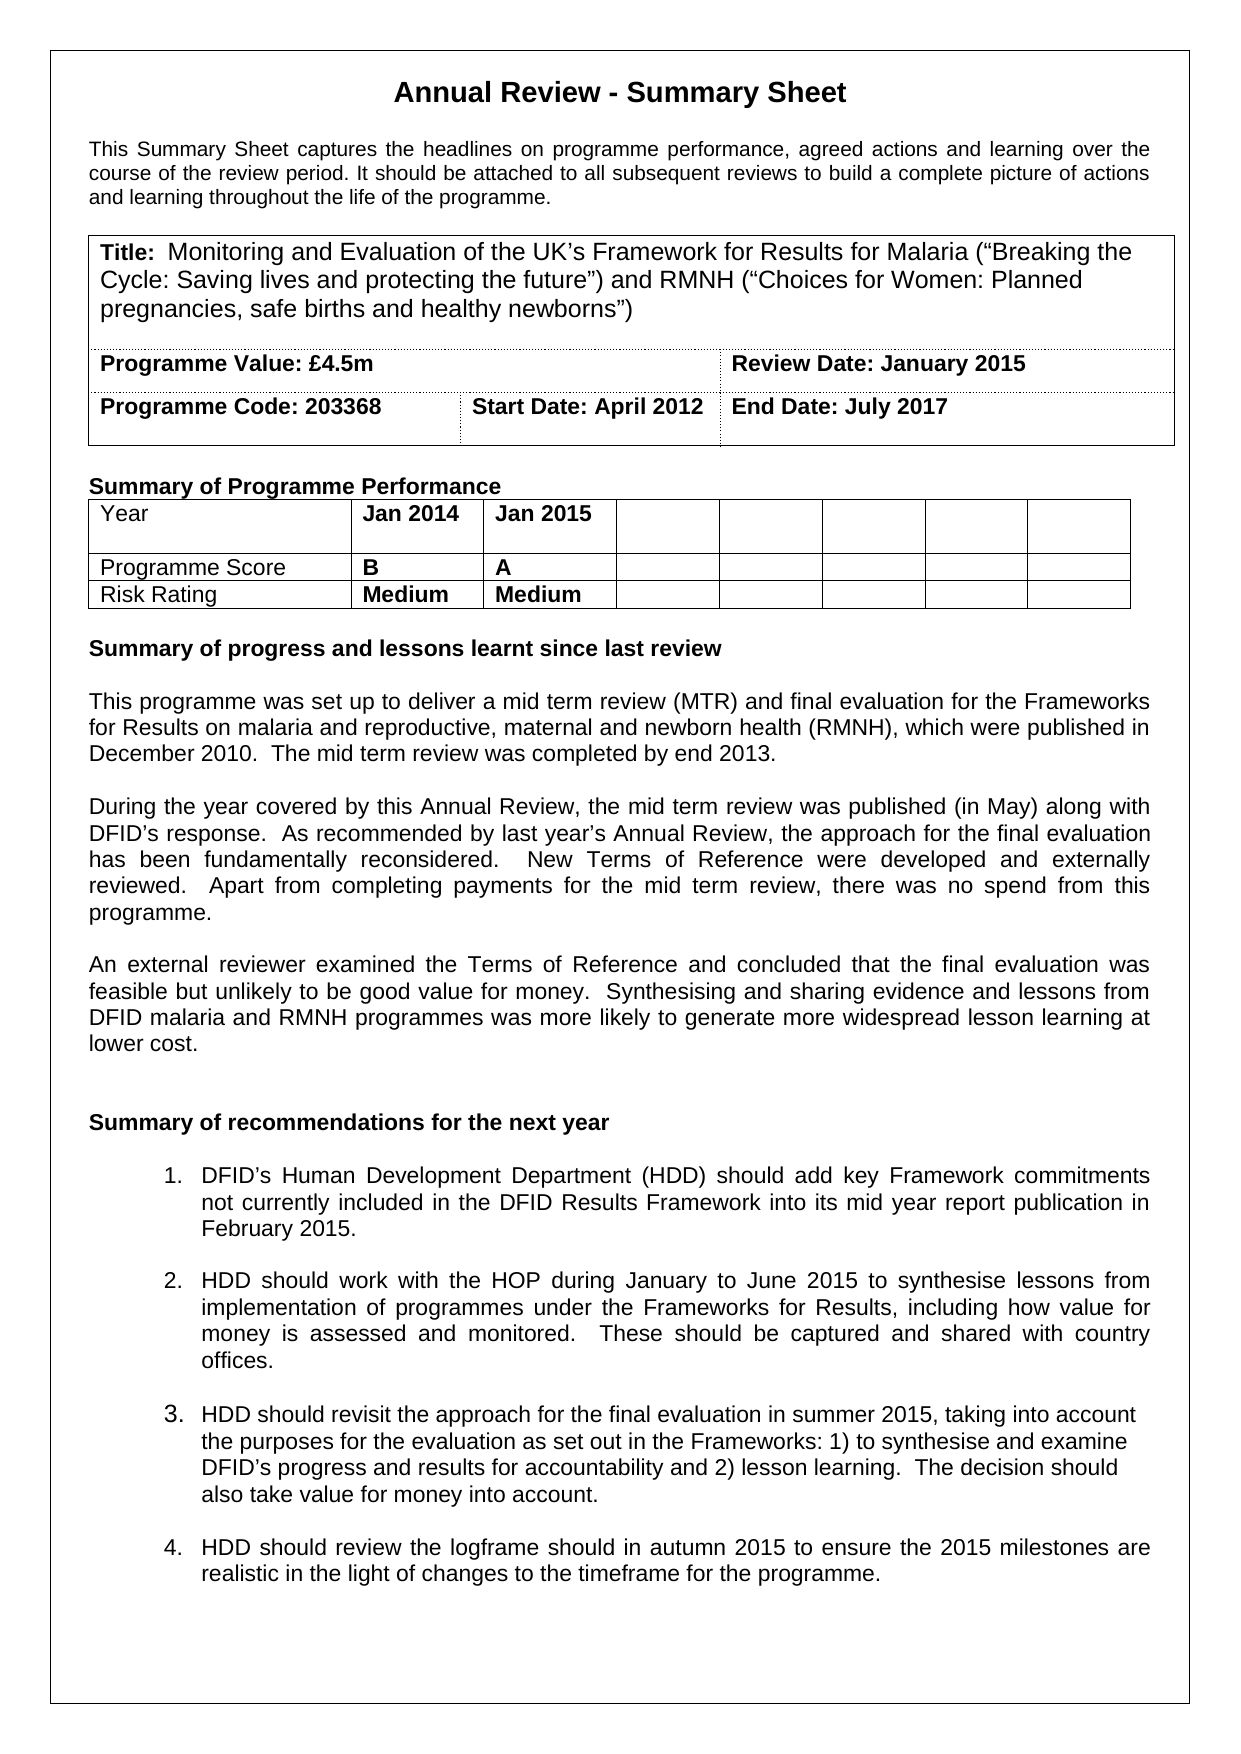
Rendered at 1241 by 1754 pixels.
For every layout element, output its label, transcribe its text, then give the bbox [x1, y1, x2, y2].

table_header Year [89, 500, 351, 553]
table_cell [926, 554, 1027, 580]
table_header [720, 500, 822, 553]
table_cell Review Date: January 2015 [720, 349, 1174, 392]
text This programme was set up to deliver a mid term review (MTR) and final evaluation for the Frameworks for Results on malaria and reproductive, maternal and newborn health (RMNH), which were published in December 2010. The mid term review was completed by end 2013. [89, 688, 1152, 767]
table_header [926, 500, 1027, 553]
table_cell Programme Code: 203368 [89, 392, 461, 445]
table_cell Risk Rating [89, 581, 351, 608]
text Summary of Programme Performance [89, 473, 1152, 499]
list DFID’s Human Development Department (HDD) should add key Framework commitments not currently included in the DFID Results Framework into its mid year report publication in February 2015. [164, 1162, 1152, 1241]
table_header Jan 2015 [484, 500, 616, 553]
table_cell [823, 554, 925, 580]
text This Summary Sheet captures the headlines on programme performance, agreed actions and learning over the course of the review period. It should be attached to all subsequent reviews to build a complete picture of actions and learning throughout the life of the programme. [89, 137, 1152, 209]
text During the year covered by this Annual Review, the mid term review was published (in May) along with DFID’s response. As recommended by last year’s Annual Review, the approach for the final evaluation has been fundamentally reconsidered. New Terms of Reference were developed and externally reviewed. Apart from completing payments for the mid term review, there was no spend from this programme. [89, 793, 1152, 925]
table_cell Programme Score [89, 554, 351, 580]
text Summary of recommendations for the next year [89, 1109, 1152, 1136]
text An external reviewer examined the Terms of Reference and concluded that the final evaluation was feasible but unlikely to be good value for money. Synthesising and sharing evidence and lessons from DFID malaria and RMNH programmes was more likely to generate more widespread lesson learning at lower cost. [89, 951, 1152, 1057]
table_header [617, 500, 719, 553]
table_cell Programme Value: £4.5m [89, 349, 720, 392]
table_header [1028, 500, 1130, 553]
table_cell [720, 554, 822, 580]
table_cell [720, 581, 822, 608]
text Summary of progress and lessons learnt since last review [89, 635, 1152, 661]
table_cell B [352, 554, 483, 580]
table_cell [823, 581, 925, 608]
table_cell [1028, 581, 1130, 608]
table_cell [926, 581, 1027, 608]
table_cell [1028, 554, 1130, 580]
table_cell Medium [484, 581, 616, 608]
table_cell Start Date: April 2012 [461, 392, 720, 445]
table_header [823, 500, 925, 553]
table_cell [617, 554, 719, 580]
table_cell [617, 581, 719, 608]
table_cell End Date: July 2017 [720, 392, 1174, 445]
table_cell Medium [352, 581, 483, 608]
table_header Title: Monitoring and Evaluation of the UK’s Framework for Results for Malaria (“Breaking the Cycle: Saving lives and protecting the future”) and RMNH (“Choices for Women: Planned pregnancies, safe births and healthy newborns”) [89, 236, 1174, 349]
text Annual Review - Summary Sheet [89, 75, 1152, 108]
table_cell A [484, 554, 616, 580]
table_header Jan 2014 [352, 500, 483, 553]
list HDD should work with the HOP during January to June 2015 to synthesise lessons from implementation of programmes under the Frameworks for Results, including how value for money is assessed and monitored. These should be captured and shared with country offices. [164, 1267, 1152, 1373]
list HDD should revisit the approach for the final evaluation in summer 2015, taking into account the purposes for the evaluation as set out in the Frameworks: 1) to synthesise and examine DFID’s progress and results for accountability and 2) lesson learning. The decision should also take value for money into account. [164, 1399, 1152, 1507]
list HDD should review the logframe should in autumn 2015 to ensure the 2015 milestones are realistic in the light of changes to the timeframe for the programme. [164, 1533, 1152, 1586]
